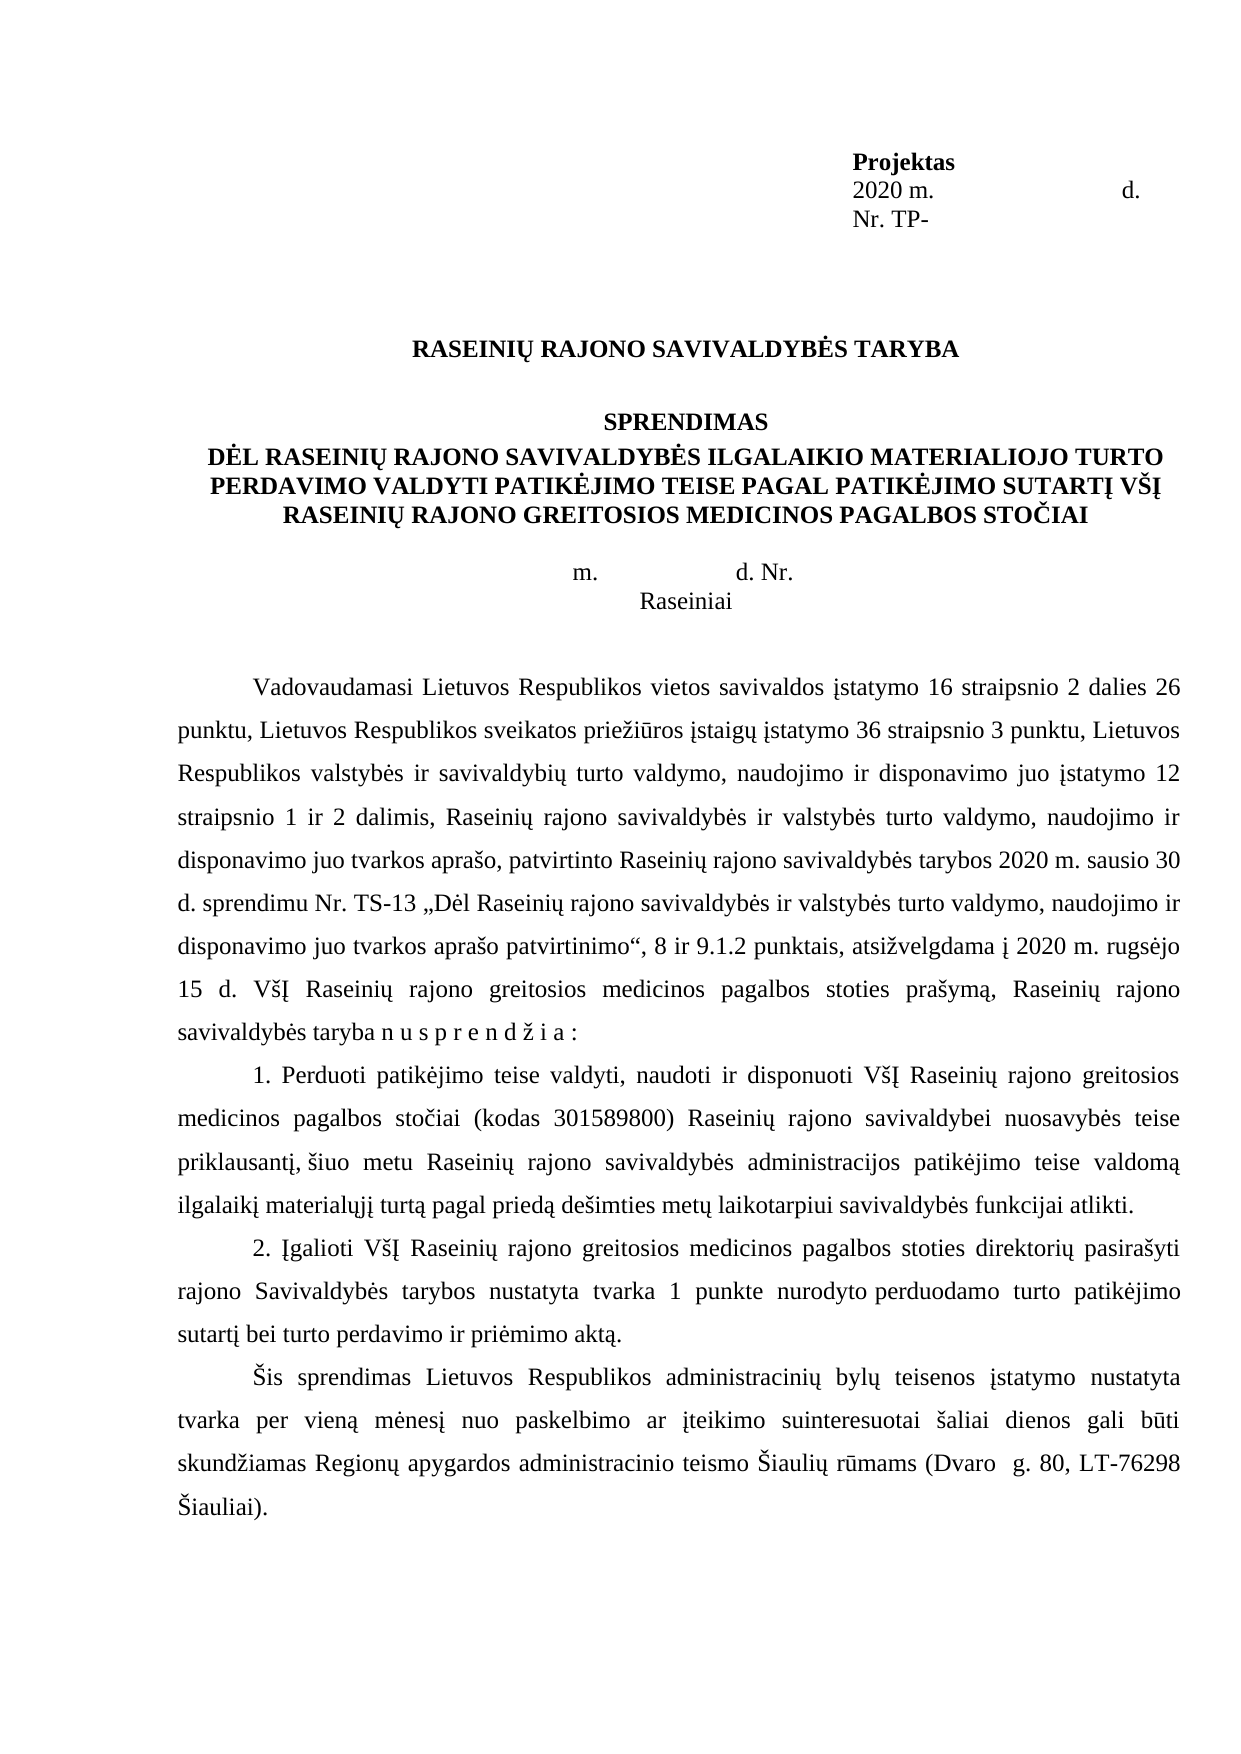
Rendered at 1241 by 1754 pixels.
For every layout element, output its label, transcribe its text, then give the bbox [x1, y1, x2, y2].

table_cell SPRENDIMAS [177, 407, 1194, 442]
table_cell m. d. Nr. Raseiniai [177, 529, 1194, 629]
text Vadovaudamasi Lietuvos Respublikos vietos savivaldos įstatymo 16 straipsnio 2 dalies 26 punktu, Lietuvos Respublikos sveikatos priežiūros įstaigų įstatymo 36 straipsnio 3 punktu, Lietuvos Respublikos valstybės ir savivaldybių turto valdymo, naudojimo ir disponavimo juo įstatymo 12 straipsnio 1 ir 2 dalimis, Raseinių rajono savivaldybės ir valstybės turto valdymo, naudojimo ir disponavimo juo tvarkos aprašo, patvirtinto Raseinių rajono savivaldybės tarybos 2020 m. sausio 30 d. sprendimu Nr. TS-13 „Dėl Raseinių rajono savivaldybės ir valstybės turto valdymo, naudojimo ir disponavimo juo tvarkos aprašo patvirtinimo“, 8 ir 9.1.2 punktais, atsižvelgdama į 2020 m. rugsėjo 15 d. VšĮ Raseinių rajono greitosios medicinos pagalbos stoties prašymą, Raseinių rajono savivaldybės taryba nusprendžia: [177, 672, 1181, 1046]
table_cell RASEINIŲ RAJONO SAVIVALDYBĖS TARYBA [177, 335, 1194, 407]
text Projektas [177, 147, 1181, 176]
text 2020 m. d. [177, 176, 1181, 204]
table_cell DĖL RASEINIŲ RAJONO SAVIVALDYBĖS ILGALAIKIO MATERIALIOJO TURTO PERDAVIMO VALDYTI PATIKĖJIMO TEISE pagal patikėjimo sutartį VŠĮ RASEINIŲ rajono greitosios medicinos pagalbos stočiai [177, 443, 1194, 529]
text 2. Įgalioti VšĮ Raseinių rajono greitosios medicinos pagalbos stoties direktorių pasirašyti rajono Savivaldybės tarybos nustatyta tvarka 1 punkte nurodyto perduodamo turto patikėjimo sutartį bei turto perdavimo ir priėmimo aktą. [177, 1233, 1181, 1348]
table_header [177, 262, 1194, 334]
text 1. Perduoti patikėjimo teise valdyti, naudoti ir disponuoti VšĮ Raseinių rajono greitosios medicinos pagalbos stočiai (kodas 301589800) Raseinių rajono savivaldybei nuosavybės teise priklausantį, šiuo metu Raseinių rajono savivaldybės administracijos patikėjimo teise valdomą ilgalaikį materialųjį turtą pagal priedą dešimties metų laikotarpiui savivaldybės funkcijai atlikti. [177, 1060, 1181, 1218]
text Šis sprendimas Lietuvos Respublikos administracinių bylų teisenos įstatymo nustatyta tvarka per vieną mėnesį nuo paskelbimo ar įteikimo suinteresuotai šaliai dienos gali būti skundžiamas Regionų apygardos administracinio teismo Šiaulių rūmams (Dvaro g. 80, LT-76298 Šiauliai). [177, 1362, 1181, 1520]
text Nr. TP- [177, 204, 1181, 233]
